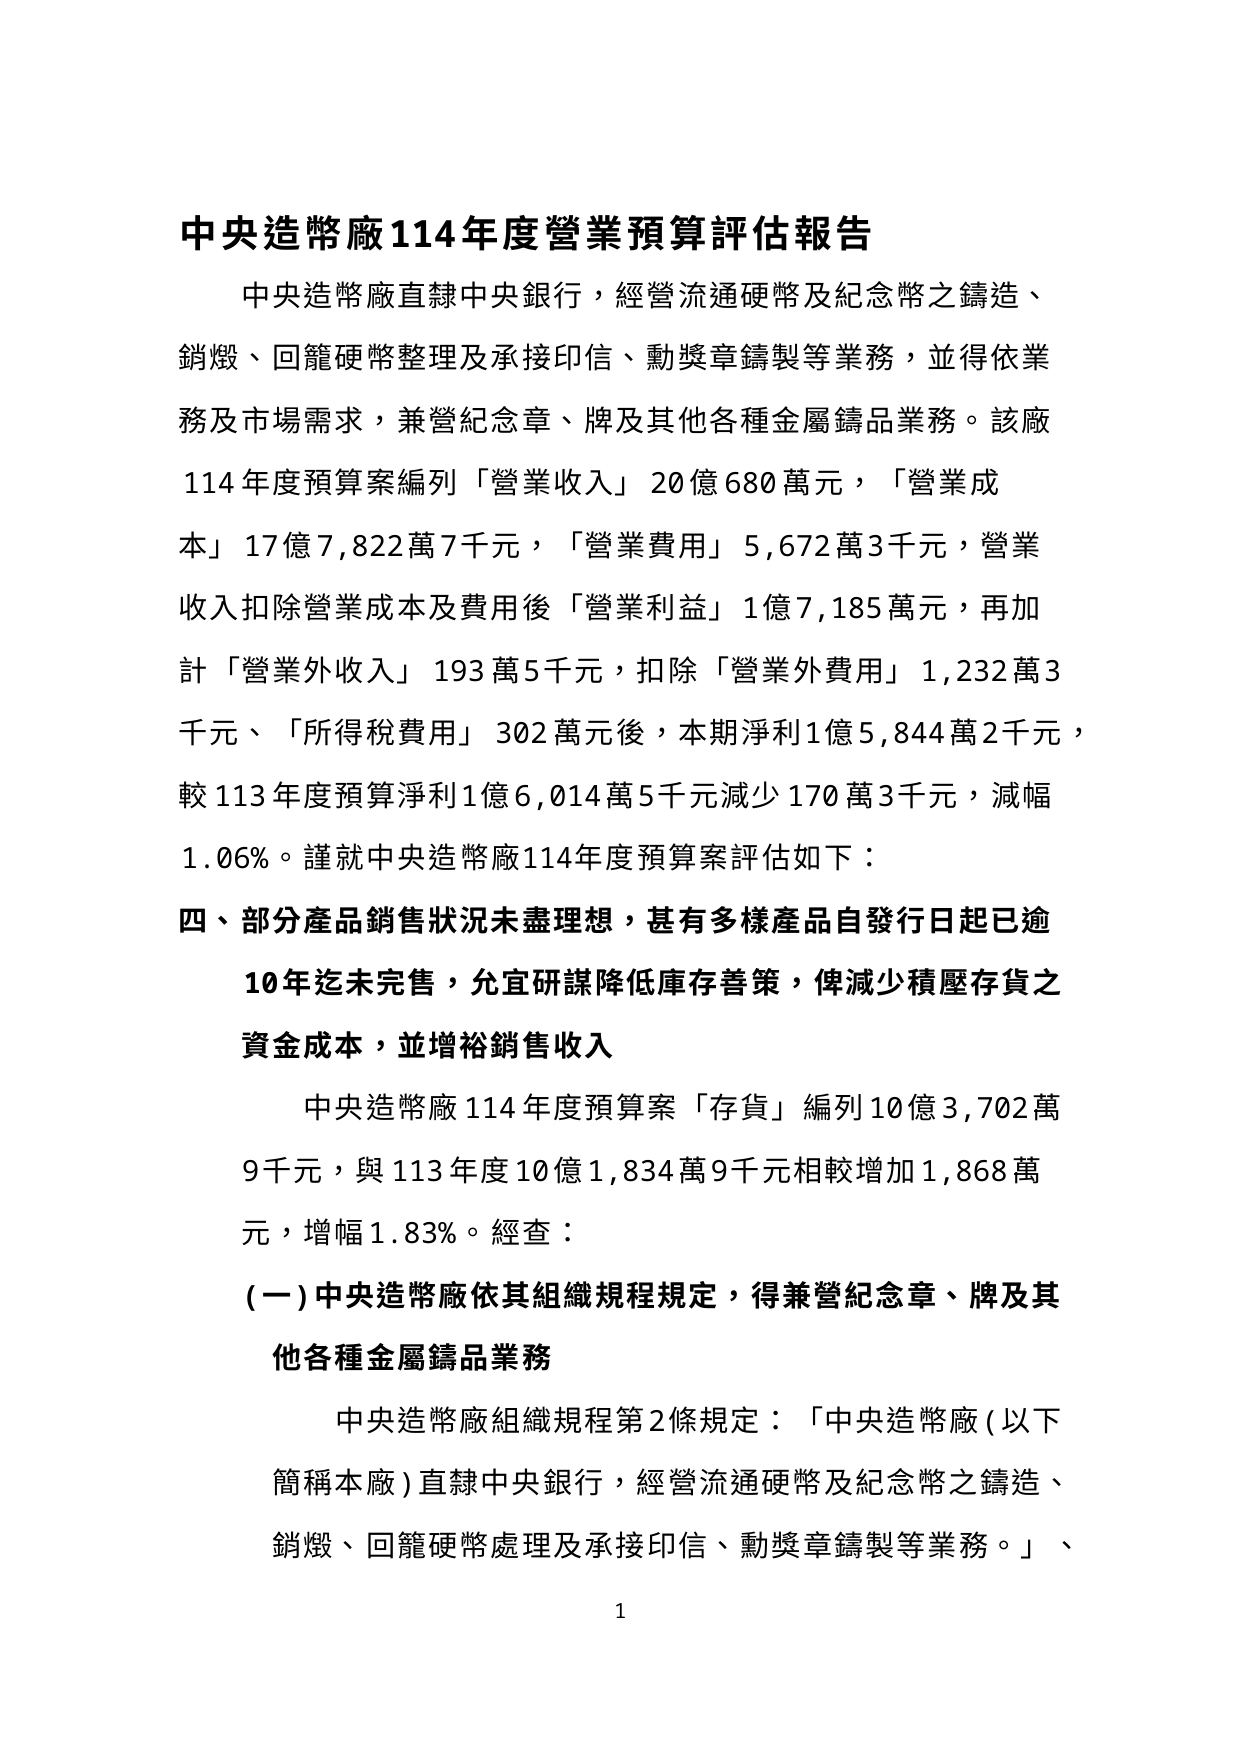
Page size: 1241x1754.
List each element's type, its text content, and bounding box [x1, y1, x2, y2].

text 中央造幣廠114年度預算案「存貨」編列10億3,702萬9千元，與113年度10億1,834萬9千元相較增加1,868萬元，增幅1.83%。經查： [236, 1064, 1063, 1252]
text 中央造幣廠直隸中央銀行，經營流通硬幣及紀念幣之鑄造、銷燬、回籠硬幣整理及承接印信、勳獎章鑄製等業務，並得依業務及市場需求，兼營紀念章、牌及其他各種金屬鑄品業務。該廠114年度預算案編列「營業收入」20億680萬元，「營業成本」17億7,822萬7千元，「營業費用」5,672萬3千元，營業收入扣除營業成本及費用後「營業利益」1億7,185萬元，再加計「營業外收入」193萬5千元，扣除「營業外費用」1,232萬3千元、「所得稅費用」302萬元後，本期淨利1億5,844萬2千元，較113年度預算淨利1億6,014萬5千元減少170萬3千元，減幅1.06%。謹就中央造幣廠114年度預算案評估如下： [177, 252, 1063, 877]
text 中央造幣廠114年度營業預算評估報告 [177, 189, 1063, 252]
text 中央造幣廠組織規程第2條規定：「中央造幣廠(以下簡稱本廠)直隸中央銀行，經營流通硬幣及紀念幣之鑄造、銷燬、回籠硬幣處理及承接印信、勳獎章鑄製等業務。」、「本廠得依業務及市場需求，兼營紀念章、牌及其他各種金屬鑄品業務，但不得妨礙前項業務。」準此，中央造幣廠得依業務及市場需求，兼營紀念章、牌及其他各種金屬鑄品業務。 [266, 1377, 1063, 1564]
text 四、部分產品銷售狀況未盡理想，甚有多樣產品自發行日起已逾10年迄未完售，允宜研謀降低庫存善策，俾減少積壓存貨之資金成本，並增裕銷售收入 [177, 877, 1063, 1064]
text (一)中央造幣廠依其組織規程規定，得兼營紀念章、牌及其他各種金屬鑄品業務 [236, 1252, 1063, 1377]
